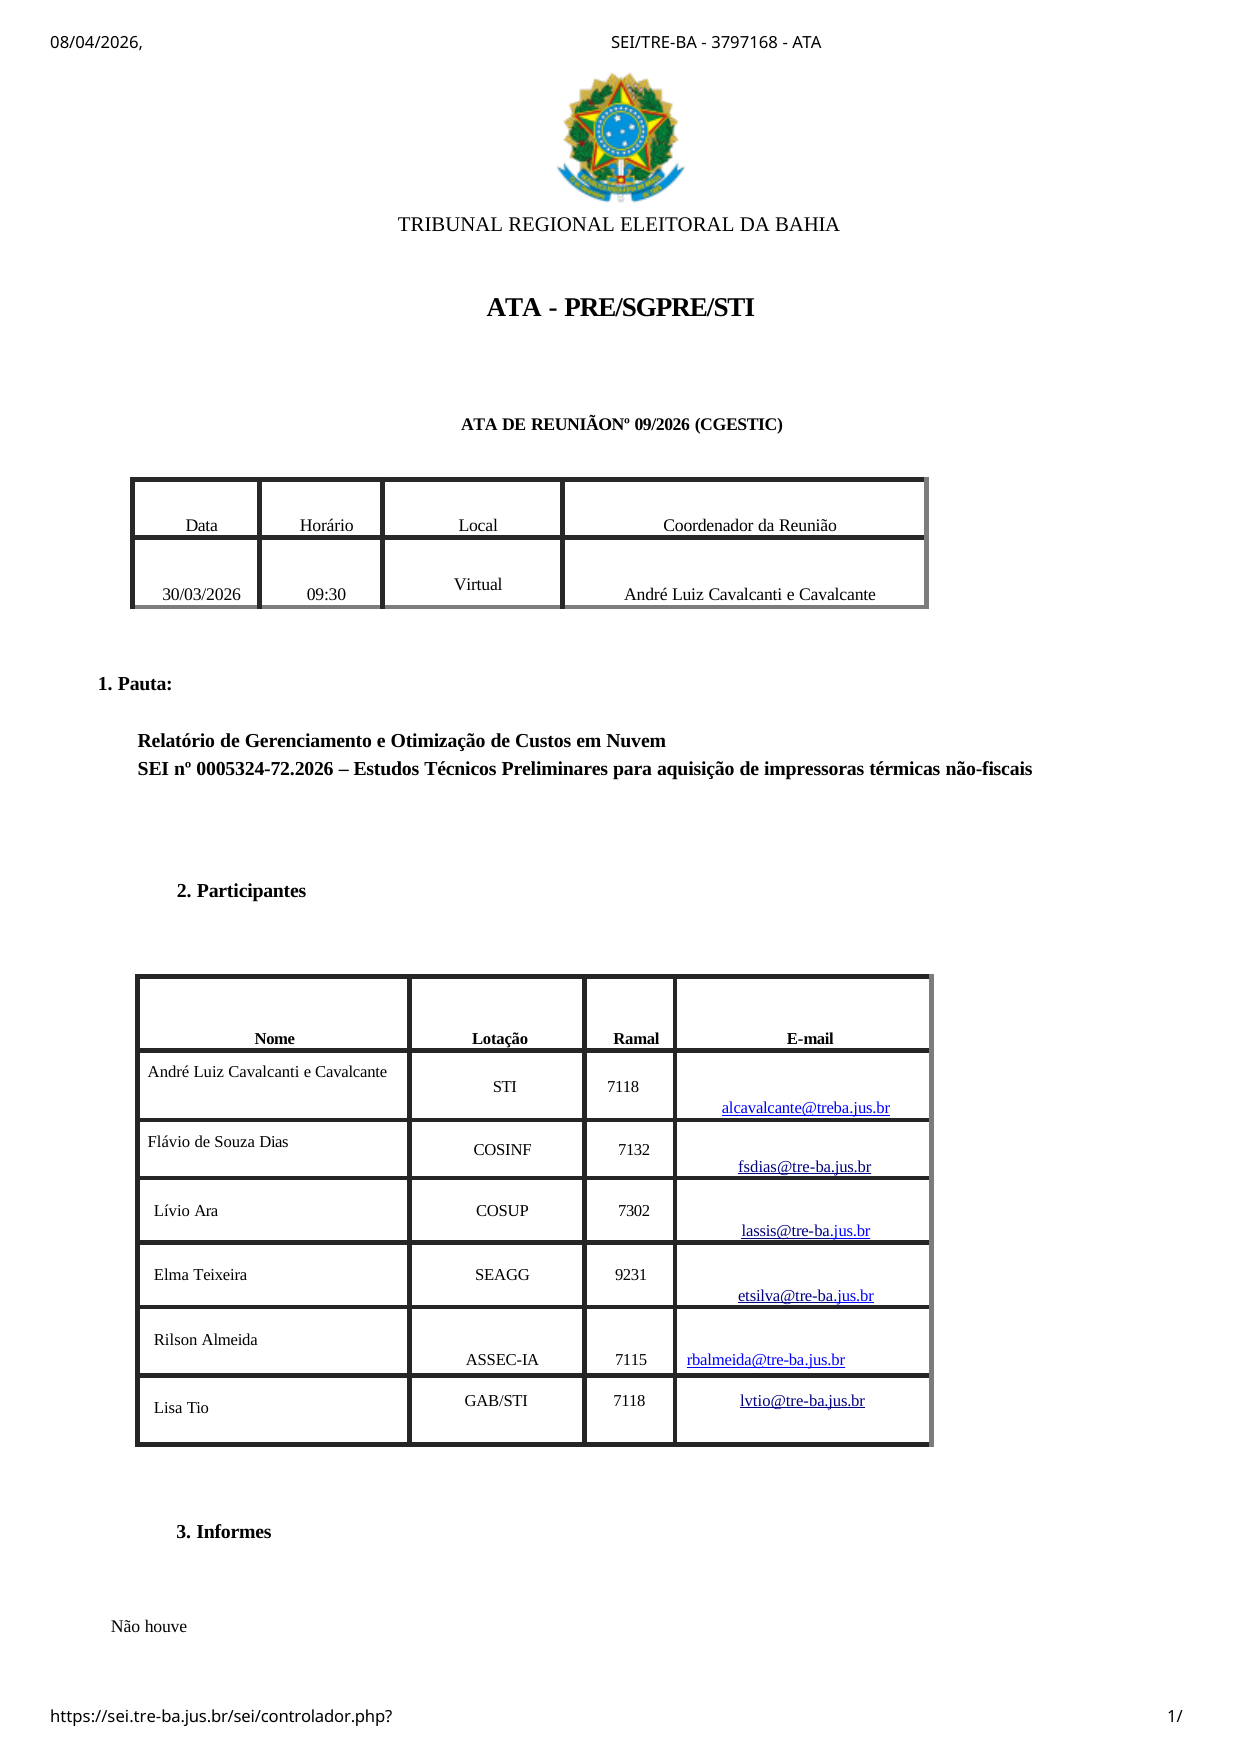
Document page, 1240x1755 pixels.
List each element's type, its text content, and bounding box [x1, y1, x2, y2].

table_cell 7118 [587, 1378, 673, 1442]
subtitle TRIBUNAL REGIONAL ELEITORAL DA BAHIA [59, 212, 1179, 236]
table_cell 9231 [587, 1245, 673, 1304]
list Informes [176, 1519, 1181, 1542]
table_cell Elma Teixeira [140, 1245, 407, 1304]
text ATA - PRE/SGPRE/STI [63, 291, 1179, 322]
table_cell 7118 [587, 1053, 673, 1117]
table_header Lotação [412, 979, 582, 1048]
table_cell 7302 [587, 1180, 673, 1240]
table_cell André Luiz Cavalcanti e Cavalcante [140, 1053, 407, 1117]
table_cell SEAGG [412, 1245, 582, 1304]
text SEI nº 0005324-72.2026 – Estudos Técnicos Preliminares para aquisição de impressoras térmicas não-fiscais [137, 757, 1181, 780]
text Relatório de Gerenciamento e Otimização de Custos em Nuvem [137, 729, 1181, 751]
table_cell 7132 [587, 1122, 673, 1176]
list Participantes [177, 879, 1181, 902]
table_cell Flávio de Souza Dias [140, 1122, 407, 1176]
table_cell COSUP [412, 1180, 582, 1240]
table_cell 30/03/2026 [135, 540, 257, 604]
table_cell ASSEC-IA [412, 1309, 582, 1373]
table_cell André Luiz Cavalcanti e Cavalcante [565, 540, 924, 604]
table_cell etsilva@tre-ba.jus.br [677, 1245, 929, 1304]
table_cell lassis@tre-ba.jus.br [677, 1180, 929, 1240]
table_cell Rilson Almeida [140, 1309, 407, 1373]
table_header Nome [140, 979, 407, 1048]
table_cell COSINF [412, 1122, 582, 1176]
text ATA DE REUNIÃONº 09/2026 (CGESTIC) [63, 413, 1181, 434]
table_cell 7115 [587, 1309, 673, 1373]
table_header Horário [262, 482, 380, 535]
table_header Data [135, 482, 257, 535]
table_header E-mail [677, 979, 929, 1048]
table_cell Virtual [385, 540, 560, 604]
list Pauta: [98, 672, 1181, 695]
table_cell lvtio@tre-ba.jus.br [677, 1378, 929, 1442]
table_cell Lívio Ara [140, 1180, 407, 1240]
table_cell STI [412, 1053, 582, 1117]
table_cell alcavalcante@treba.jus.br [677, 1053, 929, 1117]
table_cell fsdias@tre-ba.jus.br [677, 1122, 929, 1176]
table_cell Lisa Tio [140, 1378, 407, 1442]
table_cell rbalmeida@tre-ba.jus.br [677, 1309, 929, 1373]
table_header Local [385, 482, 560, 535]
table_header Ramal [587, 979, 673, 1048]
table_cell 09:30 [262, 540, 380, 604]
text Não houve [111, 1616, 1181, 1636]
table_cell GAB/STI [412, 1378, 582, 1442]
table_header Coordenador da Reunião [565, 482, 924, 535]
